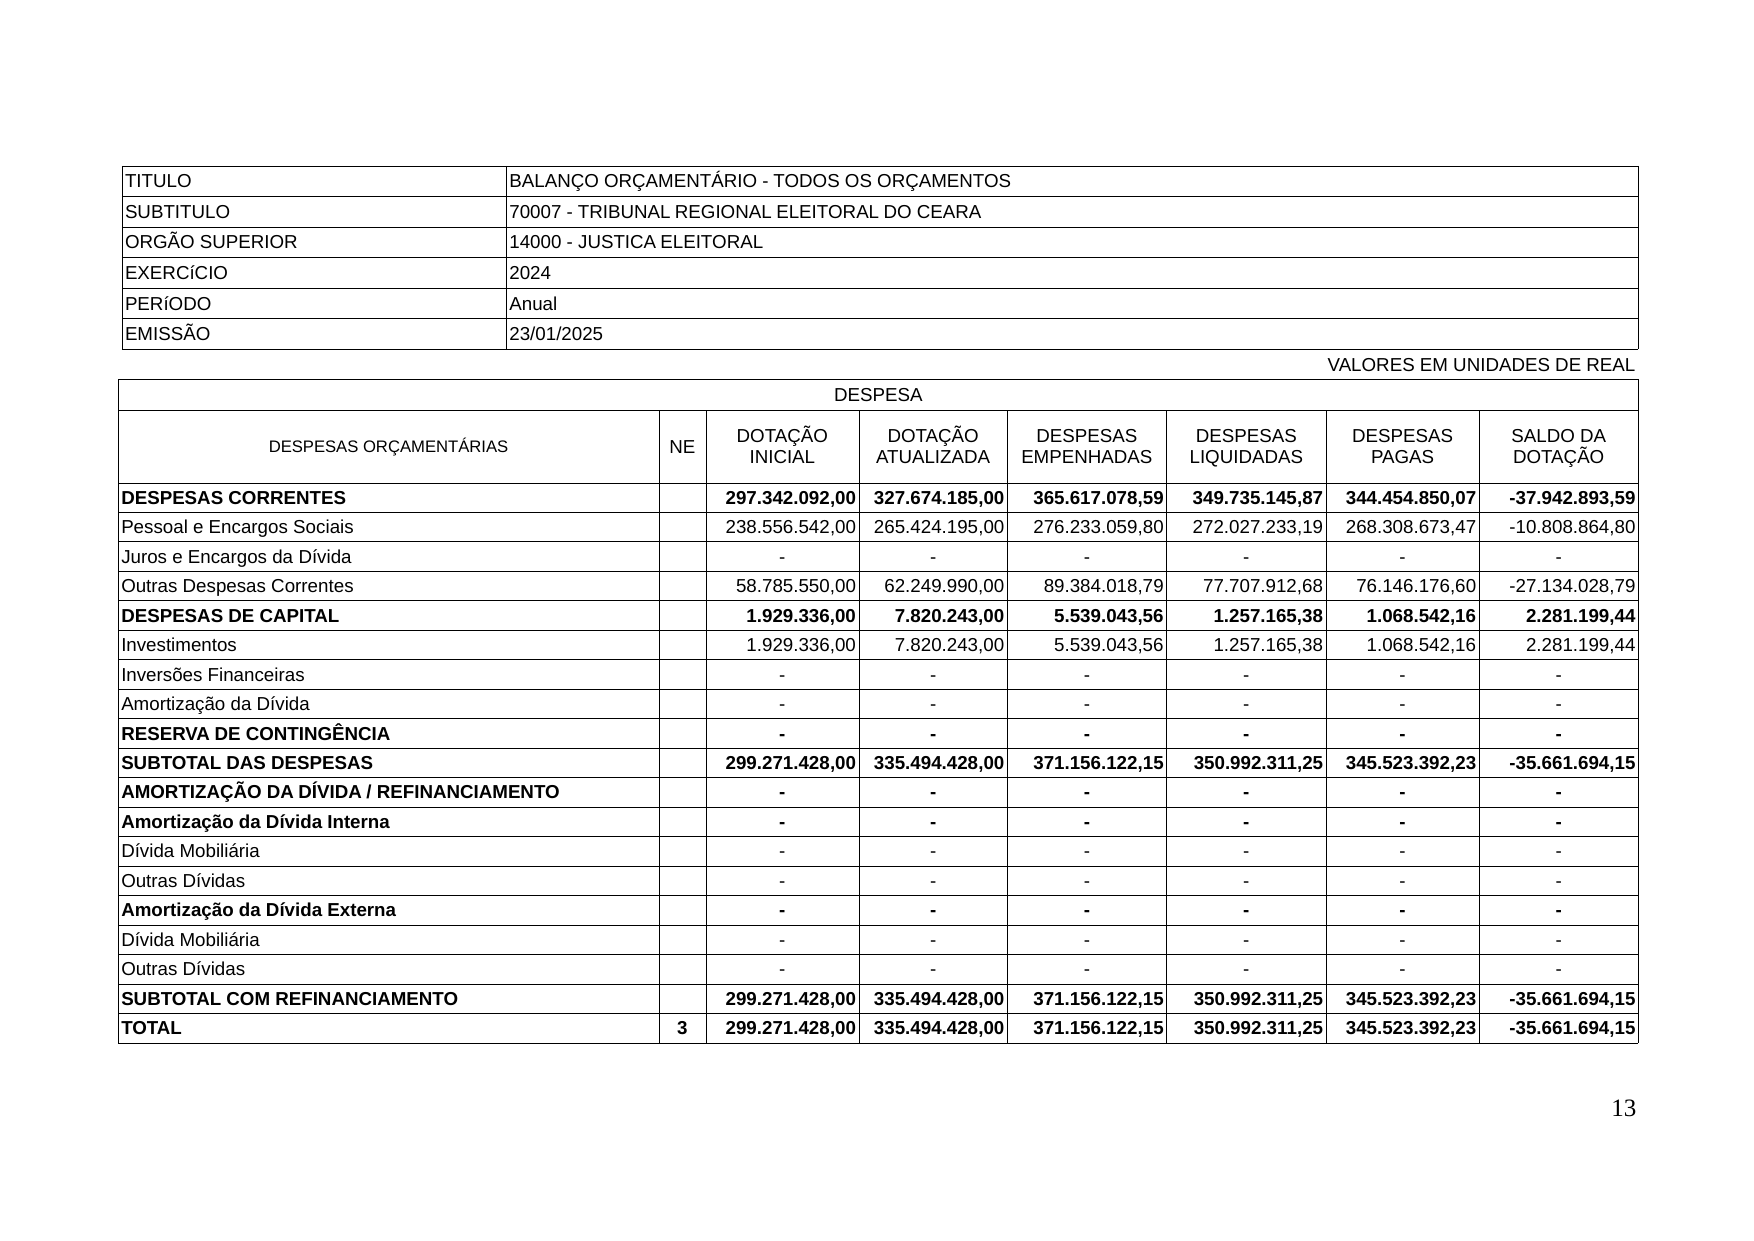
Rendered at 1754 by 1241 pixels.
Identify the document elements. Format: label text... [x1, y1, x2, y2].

table_cell [660, 484, 706, 512]
table_cell 350.992.311,25 [1167, 1014, 1326, 1043]
table_cell 265.424.195,00 [860, 513, 1007, 541]
table_cell 345.523.392,23 [1327, 985, 1479, 1013]
table_cell - [1167, 542, 1326, 571]
table_cell [660, 601, 706, 630]
table_header TITULO [123, 167, 506, 196]
table_cell - [1327, 808, 1479, 836]
table_cell [660, 955, 706, 984]
table_cell -27.134.028,79 [1480, 572, 1638, 600]
table_cell - [1008, 896, 1166, 925]
table_cell - [707, 690, 859, 718]
table_cell DOTAÇÃO ATUALIZADA [860, 411, 1007, 482]
table_cell - [1008, 808, 1166, 836]
table_cell 1.929.336,00 [707, 631, 859, 659]
table_cell [660, 837, 706, 866]
table_cell SUBTOTAL DAS DESPESAS [119, 749, 659, 777]
table_cell 5.539.043,56 [1008, 601, 1166, 630]
table_cell [660, 572, 706, 600]
table_cell Investimentos [119, 631, 659, 659]
table_cell DESPESAS EMPENHADAS [1008, 411, 1166, 482]
table_cell - [860, 690, 1007, 718]
table_cell 299.271.428,00 [707, 749, 859, 777]
table_cell - [707, 867, 859, 895]
table_cell - [860, 896, 1007, 925]
table_cell - [1008, 690, 1166, 718]
table_cell 238.556.542,00 [707, 513, 859, 541]
table_cell - [1008, 542, 1166, 571]
table_cell - [1167, 955, 1326, 984]
table_cell 335.494.428,00 [860, 1014, 1007, 1043]
table_cell 371.156.122,15 [1008, 985, 1166, 1013]
table_cell 1.257.165,38 [1167, 601, 1326, 630]
table_cell [660, 542, 706, 571]
table_cell 371.156.122,15 [1008, 749, 1166, 777]
table_cell DESPESAS ORÇAMENTÁRIAS [119, 411, 659, 482]
table_cell - [1480, 690, 1638, 718]
table_cell [660, 867, 706, 895]
table_cell [660, 985, 706, 1013]
table_cell - [1167, 867, 1326, 895]
table_cell - [1008, 660, 1166, 689]
table_cell PERíODO [123, 289, 506, 318]
table_cell - [1480, 955, 1638, 984]
table_cell Outras Despesas Correntes [119, 572, 659, 600]
table_cell 299.271.428,00 [707, 985, 859, 1013]
table_cell SUBTOTAL COM REFINANCIAMENTO [119, 985, 659, 1013]
table_cell TOTAL [119, 1014, 659, 1043]
table_cell Amortização da Dívida Externa [119, 896, 659, 925]
table_cell DESPESAS PAGAS [1327, 411, 1479, 482]
table_cell 349.735.145,87 [1167, 484, 1326, 512]
table_cell Outras Dívidas [119, 867, 659, 895]
table_cell 297.342.092,00 [707, 484, 859, 512]
table_cell - [1327, 867, 1479, 895]
table_cell Inversões Financeiras [119, 660, 659, 689]
table_cell AMORTIZAÇÃO DA DÍVIDA / REFINANCIAMENTO [119, 778, 659, 807]
table_cell - [860, 660, 1007, 689]
table_cell - [1327, 926, 1479, 954]
table_cell - [1327, 690, 1479, 718]
table_cell -35.661.694,15 [1480, 749, 1638, 777]
table_cell [660, 513, 706, 541]
table_cell - [860, 867, 1007, 895]
table_cell 23/01/2025 [507, 319, 1638, 349]
table_cell - [707, 778, 859, 807]
table_cell - [1480, 719, 1638, 748]
table_cell - [1008, 837, 1166, 866]
table_cell [660, 926, 706, 954]
table_cell 7.820.243,00 [860, 601, 1007, 630]
table_cell [660, 896, 706, 925]
table_cell - [1327, 778, 1479, 807]
table_cell - [707, 542, 859, 571]
table_cell - [860, 955, 1007, 984]
table_cell - [1008, 926, 1166, 954]
table_cell 77.707.912,68 [1167, 572, 1326, 600]
table_cell - [1327, 896, 1479, 925]
table_cell 344.454.850,07 [1327, 484, 1479, 512]
table_cell 89.384.018,79 [1008, 572, 1166, 600]
table_cell 1.257.165,38 [1167, 631, 1326, 659]
table_cell 268.308.673,47 [1327, 513, 1479, 541]
table_cell - [860, 719, 1007, 748]
table_cell - [1480, 867, 1638, 895]
table_cell - [860, 837, 1007, 866]
table_cell - [1167, 719, 1326, 748]
table_cell 335.494.428,00 [860, 749, 1007, 777]
table_cell - [860, 926, 1007, 954]
table_cell EMISSÃO [123, 319, 506, 349]
table_cell - [1480, 778, 1638, 807]
table_cell - [707, 719, 859, 748]
table_cell - [1327, 955, 1479, 984]
table_cell [660, 778, 706, 807]
table_cell - [707, 660, 859, 689]
table_cell [660, 690, 706, 718]
table_cell SUBTITULO [123, 197, 506, 227]
table_cell SALDO DA DOTAÇÃO [1480, 411, 1638, 482]
table_cell - [1480, 660, 1638, 689]
table_cell - [1167, 778, 1326, 807]
table_cell 1.929.336,00 [707, 601, 859, 630]
table_cell - [1327, 542, 1479, 571]
table_cell 2.281.199,44 [1480, 601, 1638, 630]
table_cell - [1167, 896, 1326, 925]
table_cell 70007 - TRIBUNAL REGIONAL ELEITORAL DO CEARA [507, 197, 1638, 227]
table_cell - [1008, 867, 1166, 895]
table_cell - [1167, 690, 1326, 718]
table_cell - [707, 926, 859, 954]
table_cell 62.249.990,00 [860, 572, 1007, 600]
table_cell 58.785.550,00 [707, 572, 859, 600]
table_cell DESPESAS CORRENTES [119, 484, 659, 512]
table_cell - [1327, 719, 1479, 748]
table_cell DESPESAS DE CAPITAL [119, 601, 659, 630]
table_cell 345.523.392,23 [1327, 1014, 1479, 1043]
table_cell 3 [660, 1014, 706, 1043]
table_cell - [860, 808, 1007, 836]
table_cell [660, 719, 706, 748]
table_cell [660, 660, 706, 689]
table_cell -37.942.893,59 [1480, 484, 1638, 512]
table_cell - [1008, 778, 1166, 807]
table_cell - [707, 837, 859, 866]
table_cell - [707, 896, 859, 925]
table_cell 272.027.233,19 [1167, 513, 1326, 541]
table_cell DOTAÇÃO INICIAL [707, 411, 859, 482]
table_cell - [1480, 808, 1638, 836]
table_cell 371.156.122,15 [1008, 1014, 1166, 1043]
table_cell 7.820.243,00 [860, 631, 1007, 659]
table_cell - [860, 778, 1007, 807]
table_cell - [1480, 837, 1638, 866]
table_cell 1.068.542,16 [1327, 601, 1479, 630]
table_cell 2024 [507, 258, 1638, 288]
table_cell NE [660, 411, 706, 482]
table_cell Outras Dívidas [119, 955, 659, 984]
table_cell 299.271.428,00 [707, 1014, 859, 1043]
table_cell Anual [507, 289, 1638, 318]
table_cell - [1480, 926, 1638, 954]
table_cell 14000 - JUSTICA ELEITORAL [507, 228, 1638, 257]
table_cell - [1008, 719, 1166, 748]
table_cell Dívida Mobiliária [119, 837, 659, 866]
table_cell - [1327, 660, 1479, 689]
table_cell 327.674.185,00 [860, 484, 1007, 512]
table_cell 276.233.059,80 [1008, 513, 1166, 541]
table_cell 1.068.542,16 [1327, 631, 1479, 659]
table_cell - [707, 808, 859, 836]
table_cell - [1480, 896, 1638, 925]
table_cell 345.523.392,23 [1327, 749, 1479, 777]
table_cell [660, 749, 706, 777]
table_cell ORGÃO SUPERIOR [123, 228, 506, 257]
table_cell 335.494.428,00 [860, 985, 1007, 1013]
table_cell 350.992.311,25 [1167, 749, 1326, 777]
table_cell - [707, 955, 859, 984]
table_cell - [860, 542, 1007, 571]
table_cell 5.539.043,56 [1008, 631, 1166, 659]
table_cell 76.146.176,60 [1327, 572, 1479, 600]
table_cell [660, 631, 706, 659]
table_cell - [1327, 837, 1479, 866]
table_cell Pessoal e Encargos Sociais [119, 513, 659, 541]
table_cell - [1480, 542, 1638, 571]
table_cell Amortização da Dívida [119, 690, 659, 718]
table_cell - [1008, 955, 1166, 984]
table_cell -10.808.864,80 [1480, 513, 1638, 541]
table_cell -35.661.694,15 [1480, 985, 1638, 1013]
table_cell 350.992.311,25 [1167, 985, 1326, 1013]
table_cell Dívida Mobiliária [119, 926, 659, 954]
table_cell - [1167, 808, 1326, 836]
table_header BALANÇO ORÇAMENTÁRIO - TODOS OS ORÇAMENTOS [507, 167, 1638, 196]
table_cell - [1167, 837, 1326, 866]
table_cell DESPESAS LIQUIDADAS [1167, 411, 1326, 482]
table_cell EXERCíCIO [123, 258, 506, 288]
table_cell Juros e Encargos da Dívida [119, 542, 659, 571]
table_header DESPESA [119, 380, 1638, 410]
table_cell 2.281.199,44 [1480, 631, 1638, 659]
table_cell -35.661.694,15 [1480, 1014, 1638, 1043]
table_cell [660, 808, 706, 836]
table_cell - [1167, 660, 1326, 689]
table_cell 365.617.078,59 [1008, 484, 1166, 512]
table_cell Amortização da Dívida Interna [119, 808, 659, 836]
table_cell VALORES EM UNIDADES DE REAL [122, 350, 1638, 379]
table_cell RESERVA DE CONTINGÊNCIA [119, 719, 659, 748]
table_cell - [1167, 926, 1326, 954]
